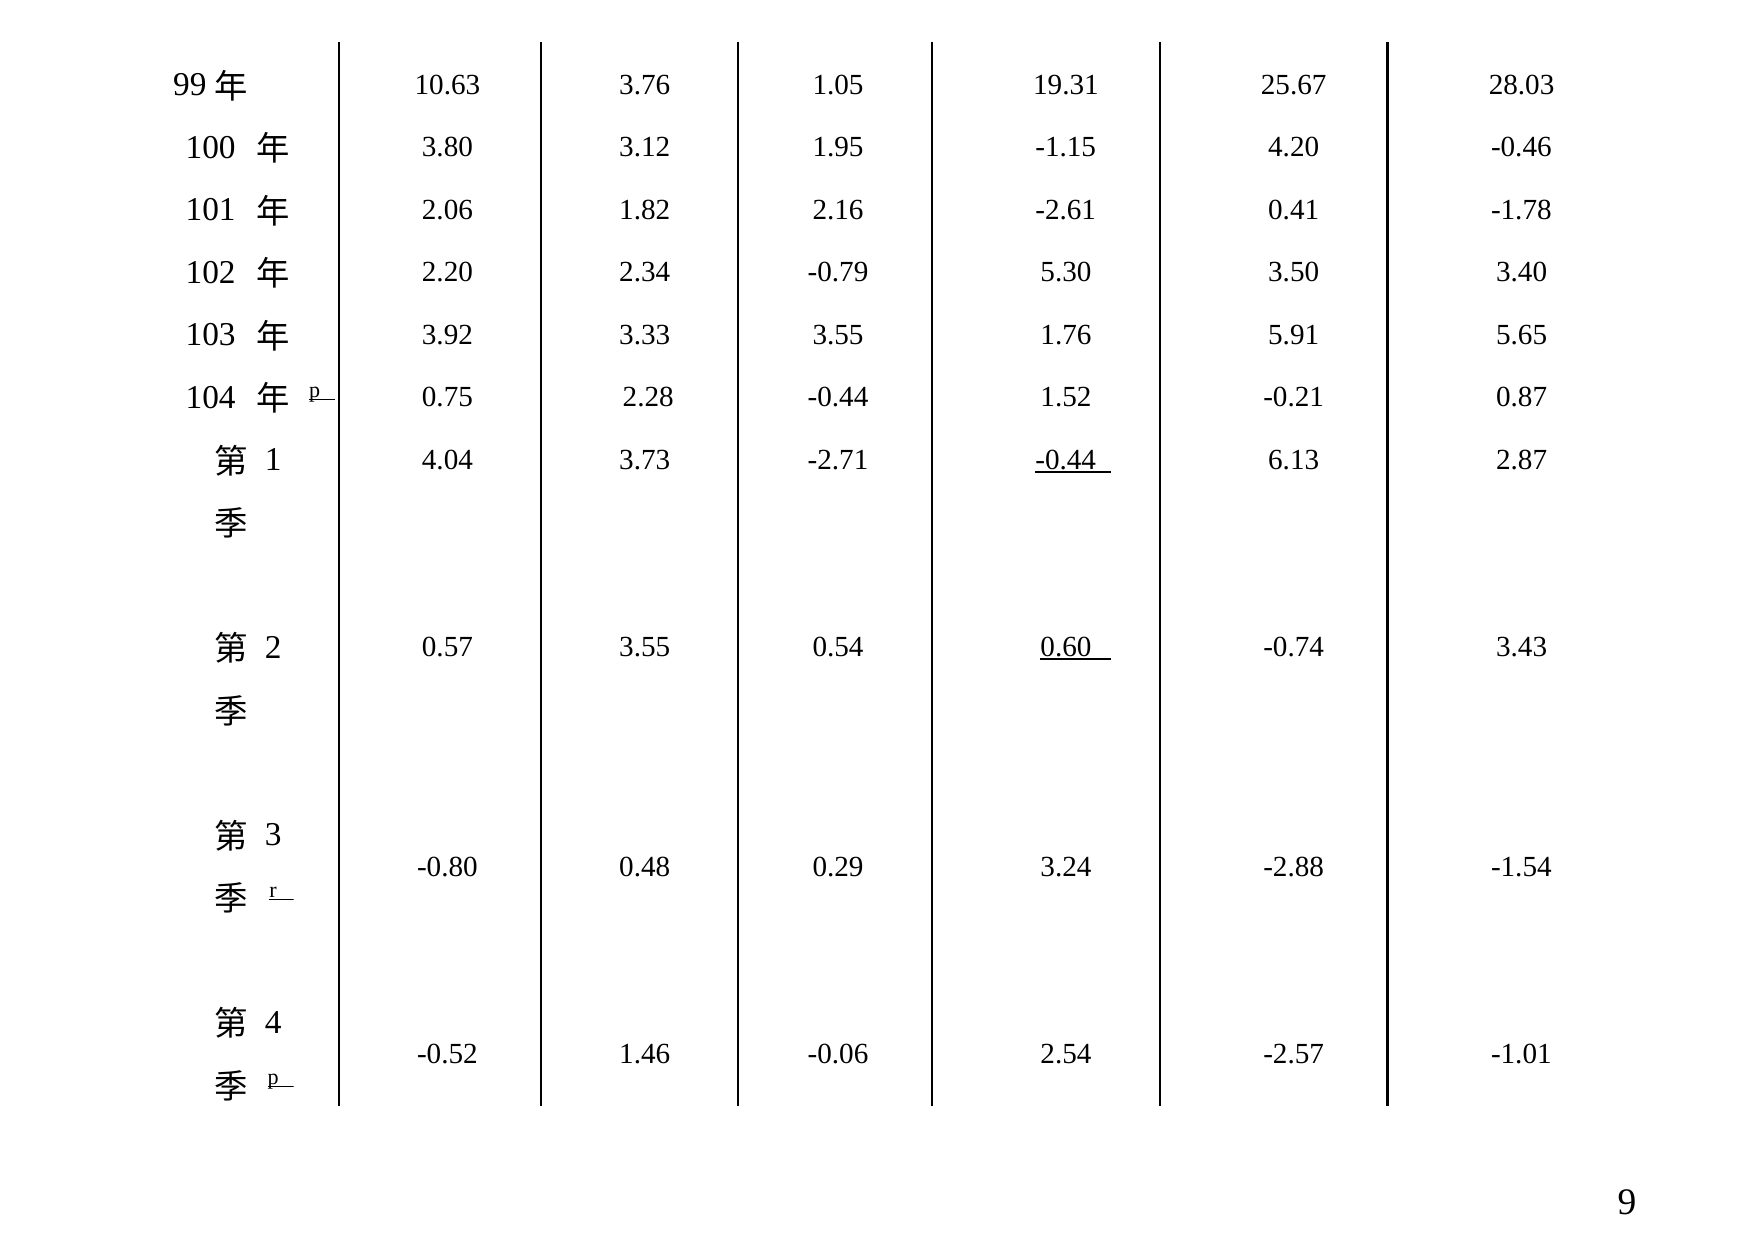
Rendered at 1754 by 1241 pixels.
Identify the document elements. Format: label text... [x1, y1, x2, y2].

table_cell 3.12 [542, 104, 737, 167]
table_cell 第1季 [139, 417, 338, 544]
table_cell -2.71 [739, 417, 931, 544]
table_cell 5.65 [1389, 292, 1615, 354]
table_cell 3.43 [1389, 544, 1615, 731]
table_cell 0.87 [1389, 354, 1615, 417]
table_cell -2.61 [933, 167, 1159, 229]
table_cell 第4季p [139, 919, 338, 1106]
table_cell 28.03 [1389, 42, 1615, 104]
table_cell 3.33 [542, 292, 737, 354]
table_cell 0.60 [933, 544, 1159, 731]
table_cell -0.44 [739, 354, 931, 417]
table_cell 2.34 [542, 229, 737, 292]
table_cell 第2季 [139, 544, 338, 731]
table_cell 3.92 [340, 292, 540, 354]
table_cell 3.73 [542, 417, 737, 544]
table_cell 19.31 [933, 42, 1159, 104]
table_cell 4.20 [1161, 104, 1386, 167]
table_cell 2.16 [739, 167, 931, 229]
table_cell -0.74 [1161, 544, 1386, 731]
table_cell 2.06 [340, 167, 540, 229]
table_cell 101年 [139, 167, 338, 229]
table_cell 第3季r [139, 731, 338, 919]
table_cell 10.63 [340, 42, 540, 104]
table_cell -1.78 [1389, 167, 1615, 229]
table_cell -2.88 [1161, 731, 1386, 919]
table_cell 0.57 [340, 544, 540, 731]
table_cell 100年 [139, 104, 338, 167]
table_cell 5.30 [933, 229, 1159, 292]
table_cell 5.91 [1161, 292, 1386, 354]
table_cell 3.76 [542, 42, 737, 104]
table_cell 1.95 [739, 104, 931, 167]
table_cell 25.67 [1161, 42, 1386, 104]
table_cell 3.40 [1389, 229, 1615, 292]
table_cell 1.05 [739, 42, 931, 104]
table_cell -1.15 [933, 104, 1159, 167]
table_cell 3.55 [542, 544, 737, 731]
table_cell 1.46 [542, 919, 737, 1106]
table_cell -0.79 [739, 229, 931, 292]
table_cell 3.50 [1161, 229, 1386, 292]
table_cell 2.54 [933, 919, 1159, 1106]
table_cell -0.46 [1389, 104, 1615, 167]
table_cell 2.87 [1389, 417, 1615, 544]
table_cell 0.75 [340, 354, 540, 417]
table_cell 0.29 [739, 731, 931, 919]
table_cell -0.44 [933, 417, 1159, 544]
table_cell 0.48 [542, 731, 737, 919]
table_cell 99年 [139, 42, 338, 104]
table_cell 102年 [139, 229, 338, 292]
table_cell -0.06 [739, 919, 931, 1106]
table_cell 4.04 [340, 417, 540, 544]
table_cell 3.55 [739, 292, 931, 354]
table_cell 1.82 [542, 167, 737, 229]
table_cell -0.80 [340, 731, 540, 919]
table_cell 3.80 [340, 104, 540, 167]
table_cell 2.28 [542, 354, 737, 417]
table_cell -1.54 [1389, 731, 1615, 919]
table_cell 0.41 [1161, 167, 1386, 229]
table_cell 3.24 [933, 731, 1159, 919]
table_cell 1.52 [933, 354, 1159, 417]
table_cell 6.13 [1161, 417, 1386, 544]
table_cell -2.57 [1161, 919, 1386, 1106]
table_cell 0.54 [739, 544, 931, 731]
table_cell 2.20 [340, 229, 540, 292]
table_cell 103年 [139, 292, 338, 354]
table_cell -0.52 [340, 919, 540, 1106]
table_cell -0.21 [1161, 354, 1386, 417]
table_cell -1.01 [1389, 919, 1615, 1106]
table_cell 1.76 [933, 292, 1159, 354]
table_cell 104年p [139, 354, 338, 417]
